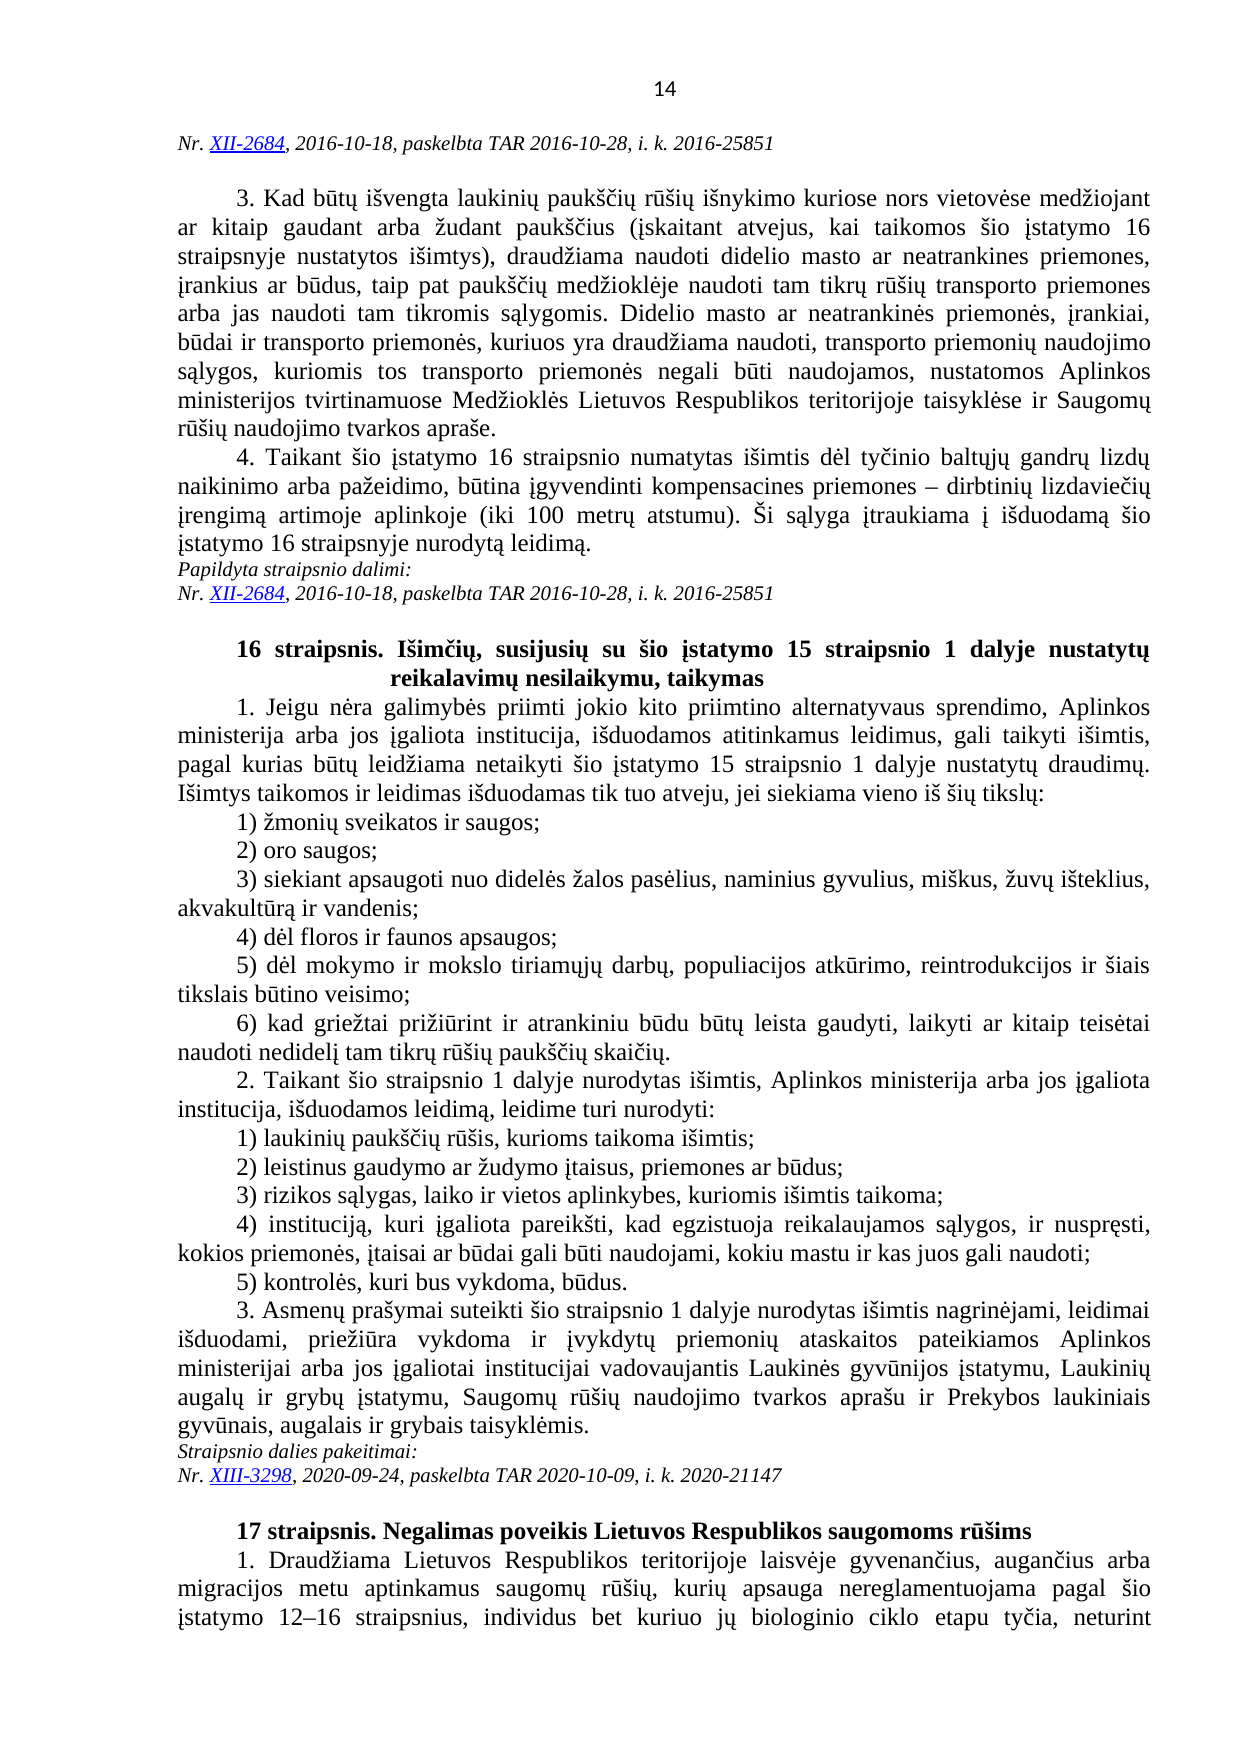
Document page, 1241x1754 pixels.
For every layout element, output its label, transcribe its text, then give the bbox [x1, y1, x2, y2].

text 1. Jeigu nėra galimybės priimti jokio kito priimtino alternatyvaus sprendimo, Aplinkos ministerija arba jos įgaliota institucija, išduodamos atitinkamus leidimus, gali taikyti išimtis, pagal kurias būtų leidžiama netaikyti šio įstatymo 15 straipsnio 1 dalyje nustatytų draudimų. Išimtys taikomos ir leidimas išduodamas tik tuo atveju, jei siekiama vieno iš šių tikslų: [177, 692, 1152, 807]
text 1. Draudžiama Lietuvos Respublikos teritorijoje laisvėje gyvenančius, augančius arba migracijos metu aptinkamus saugomų rūšių, kurių apsauga nereglamentuojama pagal šio įstatymo 12–16 straipsnius, individus bet kuriuo jų biologinio ciklo etapu tyčia, neturint [177, 1545, 1152, 1631]
text 3) siekiant apsaugoti nuo didelės žalos pasėlius, naminius gyvulius, miškus, žuvų išteklius, akvakultūrą ir vandenis; [177, 864, 1152, 922]
text 4) dėl floros ir faunos apsaugos; [177, 922, 1152, 950]
text 16 straipsnis. Išimčių, susijusių su šio įstatymo 15 straipsnio 1 dalyje nustatytų reikalavimų nesilaikymu, taikymas [236, 634, 1152, 692]
text 1) žmonių sveikatos ir saugos; [177, 807, 1152, 835]
text 4. Taikant šio įstatymo 16 straipsnio numatytas išimtis dėl tyčinio baltųjų gandrų lizdų naikinimo arba pažeidimo, būtina įgyvendinti kompensacines priemones – dirbtinių lizdaviečių įrengimą artimoje aplinkoje (iki 100 metrų atstumu). Ši sąlyga įtraukiama į išduodamą šio įstatymo 16 straipsnyje nurodytą leidimą. [177, 442, 1152, 557]
text Straipsnio dalies pakeitimai: [177, 1439, 1152, 1463]
text Nr. XII-2684, 2016-10-18, paskelbta TAR 2016-10-28, i. k. 2016-25851 [177, 581, 1152, 605]
text Papildyta straipsnio dalimi: [177, 557, 1152, 581]
text 6) kad griežtai prižiūrint ir atrankiniu būdu būtų leista gaudyti, laikyti ar kitaip teisėtai naudoti nedidelį tam tikrų rūšių paukščių skaičių. [177, 1008, 1152, 1065]
text 2) oro saugos; [177, 835, 1152, 864]
text 2. Taikant šio straipsnio 1 dalyje nurodytas išimtis, Aplinkos ministerija arba jos įgaliota institucija, išduodamos leidimą, leidime turi nurodyti: [177, 1065, 1152, 1123]
text 3. Kad būtų išvengta laukinių paukščių rūšių išnykimo kuriose nors vietovėse medžiojant ar kitaip gaudant arba žudant paukščius (įskaitant atvejus, kai taikomos šio įstatymo 16 straipsnyje nustatytos išimtys), draudžiama naudoti didelio masto ar neatrankines priemones, įrankius ar būdus, taip pat paukščių medžioklėje naudoti tam tikrų rūšių transporto priemones arba jas naudoti tam tikromis sąlygomis. Didelio masto ar neatrankinės priemonės, įrankiai, būdai ir transporto priemonės, kuriuos yra draudžiama naudoti, transporto priemonių naudojimo sąlygos, kuriomis tos transporto priemonės negali būti naudojamos, nustatomos Aplinkos ministerijos tvirtinamuose Medžioklės Lietuvos Respublikos teritorijoje taisyklėse ir Saugomų rūšių naudojimo tvarkos apraše. [177, 183, 1152, 442]
text Nr. XIII-3298, 2020-09-24, paskelbta TAR 2020-10-09, i. k. 2020-21147 [177, 1463, 1152, 1487]
text 1) laukinių paukščių rūšis, kurioms taikoma išimtis; [177, 1123, 1152, 1152]
text 3. Asmenų prašymai suteikti šio straipsnio 1 dalyje nurodytas išimtis nagrinėjami, leidimai išduodami, priežiūra vykdoma ir įvykdytų priemonių ataskaitos pateikiamos Aplinkos ministerijai arba jos įgaliotai institucijai vadovaujantis Laukinės gyvūnijos įstatymu, Laukinių augalų ir grybų įstatymu, Saugomų rūšių naudojimo tvarkos aprašu ir Prekybos laukiniais gyvūnais, augalais ir grybais taisyklėmis. [177, 1295, 1152, 1439]
text 3) rizikos sąlygas, laiko ir vietos aplinkybes, kuriomis išimtis taikoma; [177, 1180, 1152, 1209]
text 17 straipsnis. Negalimas poveikis Lietuvos Respublikos saugomoms rūšims [177, 1516, 1152, 1545]
text 5) dėl mokymo ir mokslo tiriamųjų darbų, populiacijos atkūrimo, reintrodukcijos ir šiais tikslais būtino veisimo; [177, 950, 1152, 1008]
text 4) instituciją, kuri įgaliota pareikšti, kad egzistuoja reikalaujamos sąlygos, ir nuspręsti, kokios priemonės, įtaisai ar būdai gali būti naudojami, kokiu mastu ir kas juos gali naudoti; [177, 1209, 1152, 1267]
text 2) leistinus gaudymo ar žudymo įtaisus, priemones ar būdus; [177, 1152, 1152, 1180]
text Nr. XII-2684, 2016-10-18, paskelbta TAR 2016-10-28, i. k. 2016-25851 [177, 131, 1152, 155]
text 5) kontrolės, kuri bus vykdoma, būdus. [177, 1267, 1152, 1295]
